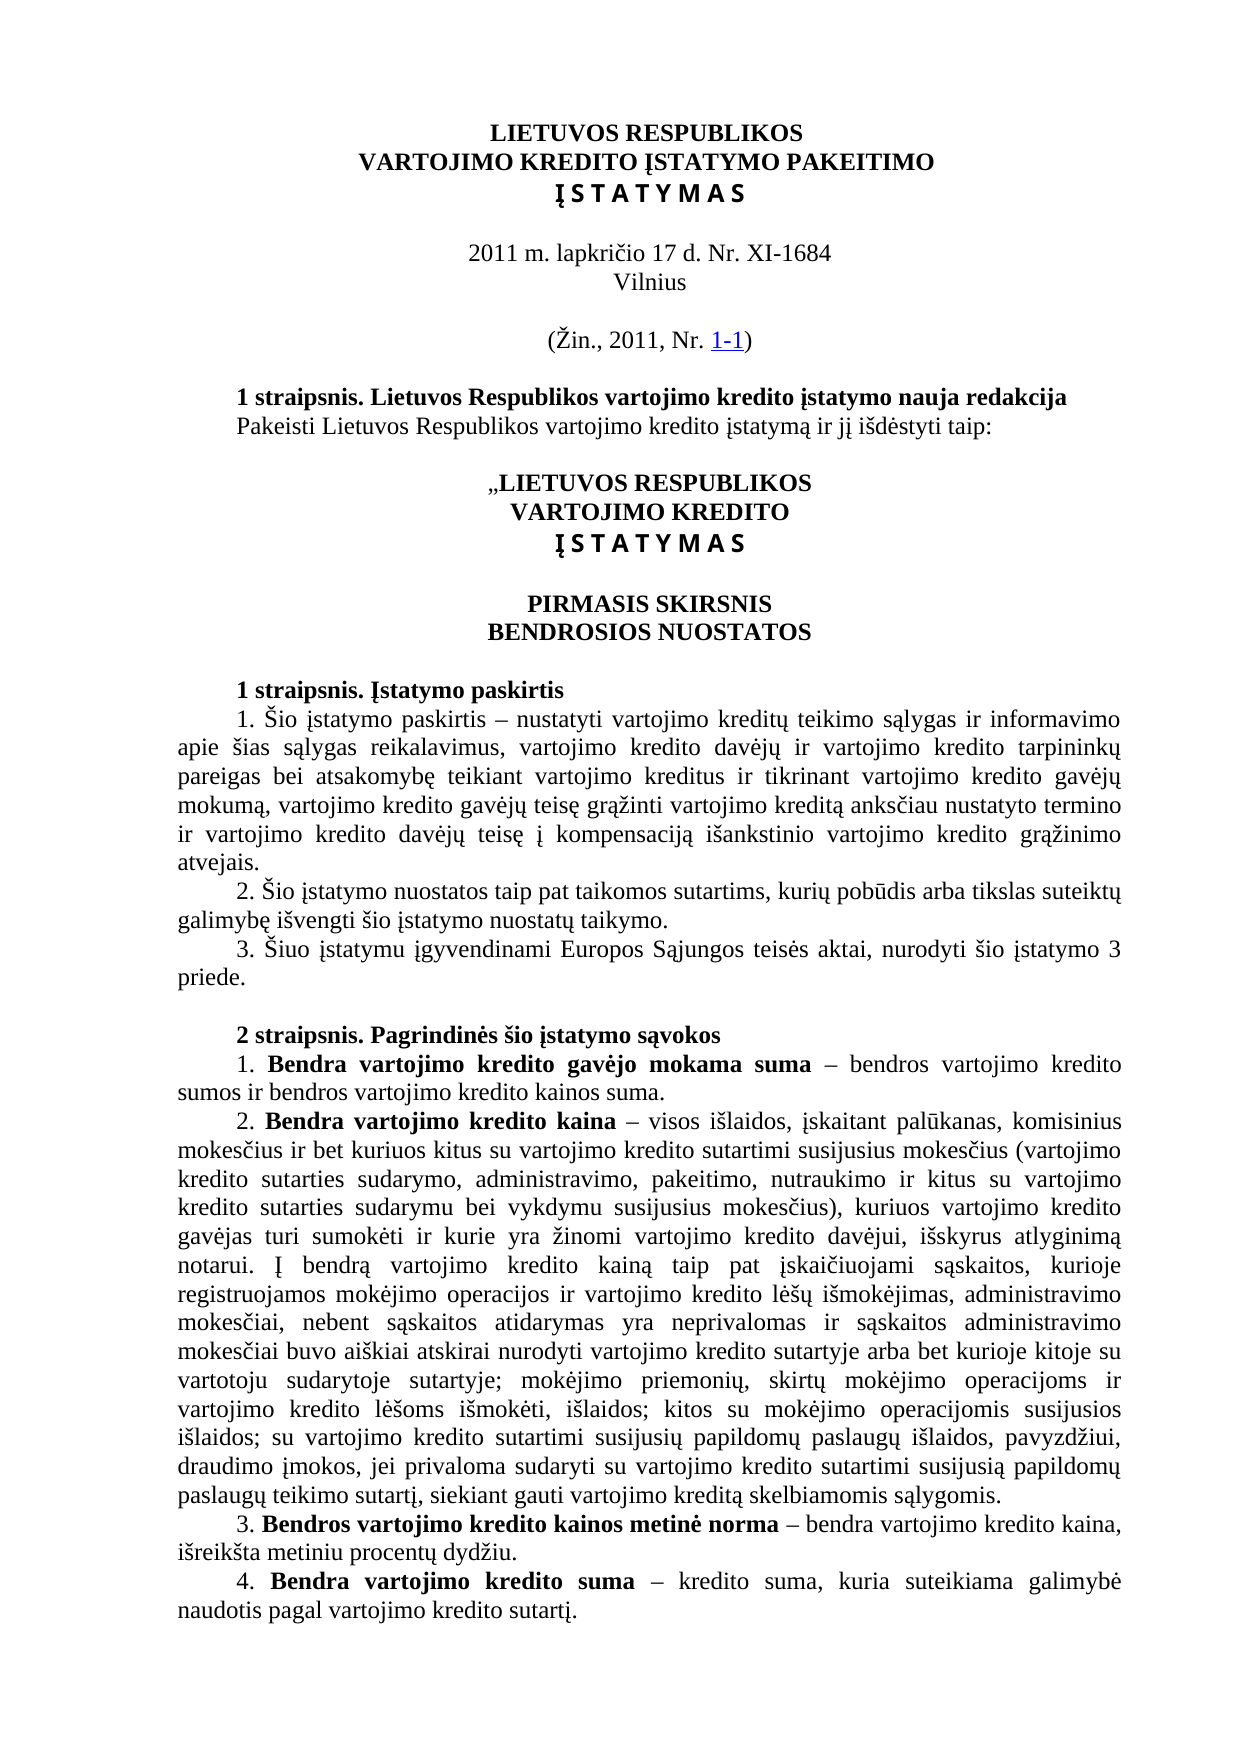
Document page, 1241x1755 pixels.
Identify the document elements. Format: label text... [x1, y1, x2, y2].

text 3. Bendros vartojimo kredito kainos metinė norma – bendra vartojimo kredito kaina, išreikšta metiniu procentų dydžiu. [177, 1509, 1122, 1566]
text 2. Bendra vartojimo kredito kaina – visos išlaidos, įskaitant palūkanas, komisinius mokesčius ir bet kuriuos kitus su vartojimo kredito sutartimi susijusius mokesčius (vartojimo kredito sutarties sudarymo, administravimo, pakeitimo, nutraukimo ir kitus su vartojimo kredito sutarties sudarymu bei vykdymu susijusius mokesčius), kuriuos vartojimo kredito gavėjas turi sumokėti ir kurie yra žinomi vartojimo kredito davėjui, išskyrus atlyginimą notarui. Į bendrą vartojimo kredito kainą taip pat įskaičiuojami sąskaitos, kurioje registruojamos mokėjimo operacijos ir vartojimo kredito lėšų išmokėjimas, administravimo mokesčiai, nebent sąskaitos atidarymas yra neprivalomas ir sąskaitos administravimo mokesčiai buvo aiškiai atskirai nurodyti vartojimo kredito sutartyje arba bet kurioje kitoje su vartotoju sudarytoje sutartyje; mokėjimo priemonių, skirtų mokėjimo operacijoms ir vartojimo kredito lėšoms išmokėti, išlaidos; kitos su mokėjimo operacijomis susijusios išlaidos; su vartojimo kredito sutartimi susijusių papildomų paslaugų išlaidos, pavyzdžiui, draudimo įmokos, jei privaloma sudaryti su vartojimo kredito sutartimi susijusią papildomų paslaugų teikimo sutartį, siekiant gauti vartojimo kreditą skelbiamomis sąlygomis. [177, 1106, 1122, 1509]
text Vilnius [177, 267, 1122, 296]
text PIRMASIS SKIRSNIS [177, 589, 1122, 617]
text BENDROSIOS NUOSTATOS [177, 617, 1122, 646]
text 2 straipsnis. Pagrindinės šio įstatymo sąvokos [177, 1020, 1122, 1049]
text ĮSTATYMAS [177, 526, 1122, 560]
text VARTOJIMO KREDITO [177, 497, 1122, 526]
text 2. Šio įstatymo nuostatos taip pat taikomos sutartims, kurių pobūdis arba tikslas suteiktų galimybę išvengti šio įstatymo nuostatų taikymo. [177, 876, 1122, 934]
text 1 straipsnis. Įstatymo paskirtis [177, 675, 1122, 704]
text 1 straipsnis. Lietuvos Respublikos vartojimo kredito įstatymo nauja redakcija [236, 382, 1122, 411]
text ĮSTATYMAS [177, 176, 1122, 210]
text 1. Bendra vartojimo kredito gavėjo mokama suma – bendros vartojimo kredito sumos ir bendros vartojimo kredito kainos suma. [177, 1049, 1122, 1106]
text 3. Šiuo įstatymu įgyvendinami Europos Sąjungos teisės aktai, nurodyti šio įstatymo 3 priede. [177, 934, 1122, 991]
text „LIETUVOS RESPUBLIKOS [177, 468, 1122, 497]
text LIETUVOS RESPUBLIKOS [177, 118, 1122, 147]
text Pakeisti Lietuvos Respublikos vartojimo kredito įstatymą ir jį išdėstyti taip: [177, 411, 1122, 440]
text VARTOJIMO KREDITO ĮSTATYMO PAKEITIMO [177, 147, 1122, 176]
text (Žin., 2011, Nr. 1-1) [177, 325, 1122, 353]
text 1. Šio įstatymo paskirtis – nustatyti vartojimo kreditų teikimo sąlygas ir informavimo apie šias sąlygas reikalavimus, vartojimo kredito davėjų ir vartojimo kredito tarpininkų pareigas bei atsakomybę teikiant vartojimo kreditus ir tikrinant vartojimo kredito gavėjų mokumą, vartojimo kredito gavėjų teisę grąžinti vartojimo kreditą anksčiau nustatyto termino ir vartojimo kredito davėjų teisę į kompensaciją išankstinio vartojimo kredito grąžinimo atvejais. [177, 704, 1122, 876]
text 4. Bendra vartojimo kredito suma – kredito suma, kuria suteikiama galimybė naudotis pagal vartojimo kredito sutartį. [177, 1566, 1122, 1624]
text 2011 m. lapkričio 17 d. Nr. XI-1684 [177, 238, 1122, 267]
